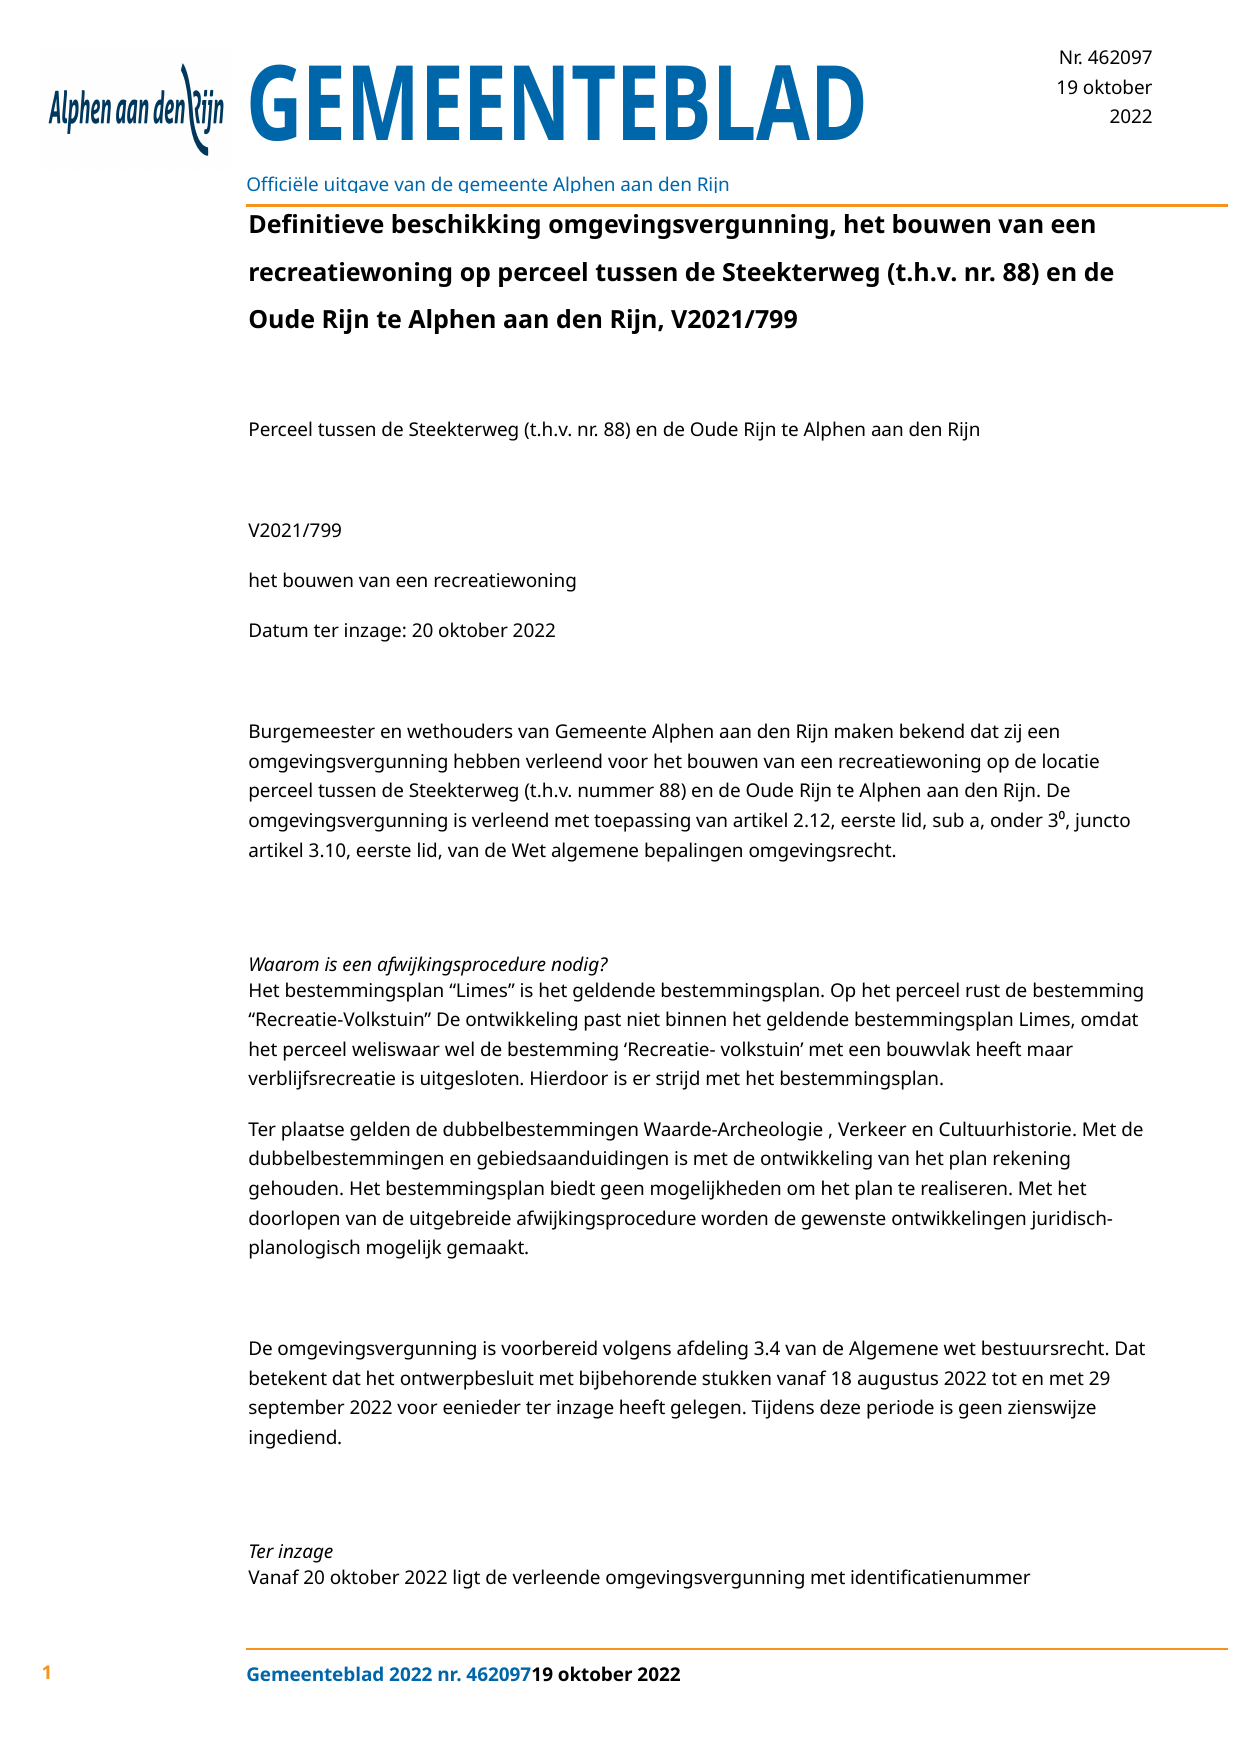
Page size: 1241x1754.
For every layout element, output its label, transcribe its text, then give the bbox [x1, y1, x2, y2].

text De omgevingsvergunning is voorbereid volgens afdeling 3.4 van de Algemene wet bestuursrecht. Dat betekent dat het ontwerpbesluit met bijbehorende stukken vanaf 18 augustus 2022 tot en met 29 september 2022 voor eenieder ter inzage heeft gelegen. Tijdens deze periode is geen zienswijze ingediend. [248, 1335, 1152, 1450]
text Vanaf 20 oktober 2022 ligt de verleende omgevingsvergunning met identificatienummer [248, 1564, 1152, 1590]
picture [41, 47, 231, 172]
text Ter plaatse gelden de dubbelbestemmingen Waarde-Archeologie , Verkeer en Cultuurhistorie. Met de dubbelbestemmingen en gebiedsaanduidingen is met de ontwikkeling van het plan rekening gehouden. Het bestemmingsplan biedt geen mogelijkheden om het plan te realiseren. Met het doorlopen van de uitgebreide afwijkingsprocedure worden de gewenste ontwikkelingen juridisch-planologisch mogelijk gemaakt. [248, 1116, 1152, 1260]
text Waarom is een afwijkingsprocedure nodig? [248, 951, 1152, 977]
text Ter inzage [248, 1538, 1152, 1564]
text Perceel tussen de Steekterweg (t.h.v. nr. 88) en de Oude Rijn te Alphen aan den Rijn [248, 416, 1152, 442]
text V2021/799 [248, 517, 1152, 542]
text Burgemeester en wethouders van Gemeente Alphen aan den Rijn maken bekend dat zij een omgevingsvergunning hebben verleend voor het bouwen van een recreatiewoning op de locatie perceel tussen de Steekterweg (t.h.v. nummer 88) en de Oude Rijn te Alphen aan den Rijn. De omgevingsvergunning is verleend met toepassing van artikel 2.12, eerste lid, sub a, onder 3⁰, juncto artikel 3.10, eerste lid, van de Wet algemene bepalingen omgevingsrecht. [248, 718, 1152, 862]
text het bouwen van een recreatiewoning [248, 567, 1152, 593]
text Datum ter inzage: 20 oktober 2022 [248, 618, 1152, 643]
text Definitieve beschikking omgevingsvergunning, het bouwen van een recreatiewoning op perceel tussen de Steekterweg (t.h.v. nr. 88) en de Oude Rijn te Alphen aan den Rijn, V2021/799 [248, 207, 1152, 336]
text Het bestemmingsplan “Limes” is het geldende bestemmingsplan. Op het perceel rust de bestemming “Recreatie-Volkstuin” De ontwikkeling past niet binnen het geldende bestemmingsplan Limes, omdat het perceel weliswaar wel de bestemming ‘Recreatie- volkstuin’ met een bouwvlak heeft maar verblijfsrecreatie is uitgesloten. Hierdoor is er strijd met het bestemmingsplan. [248, 977, 1152, 1091]
